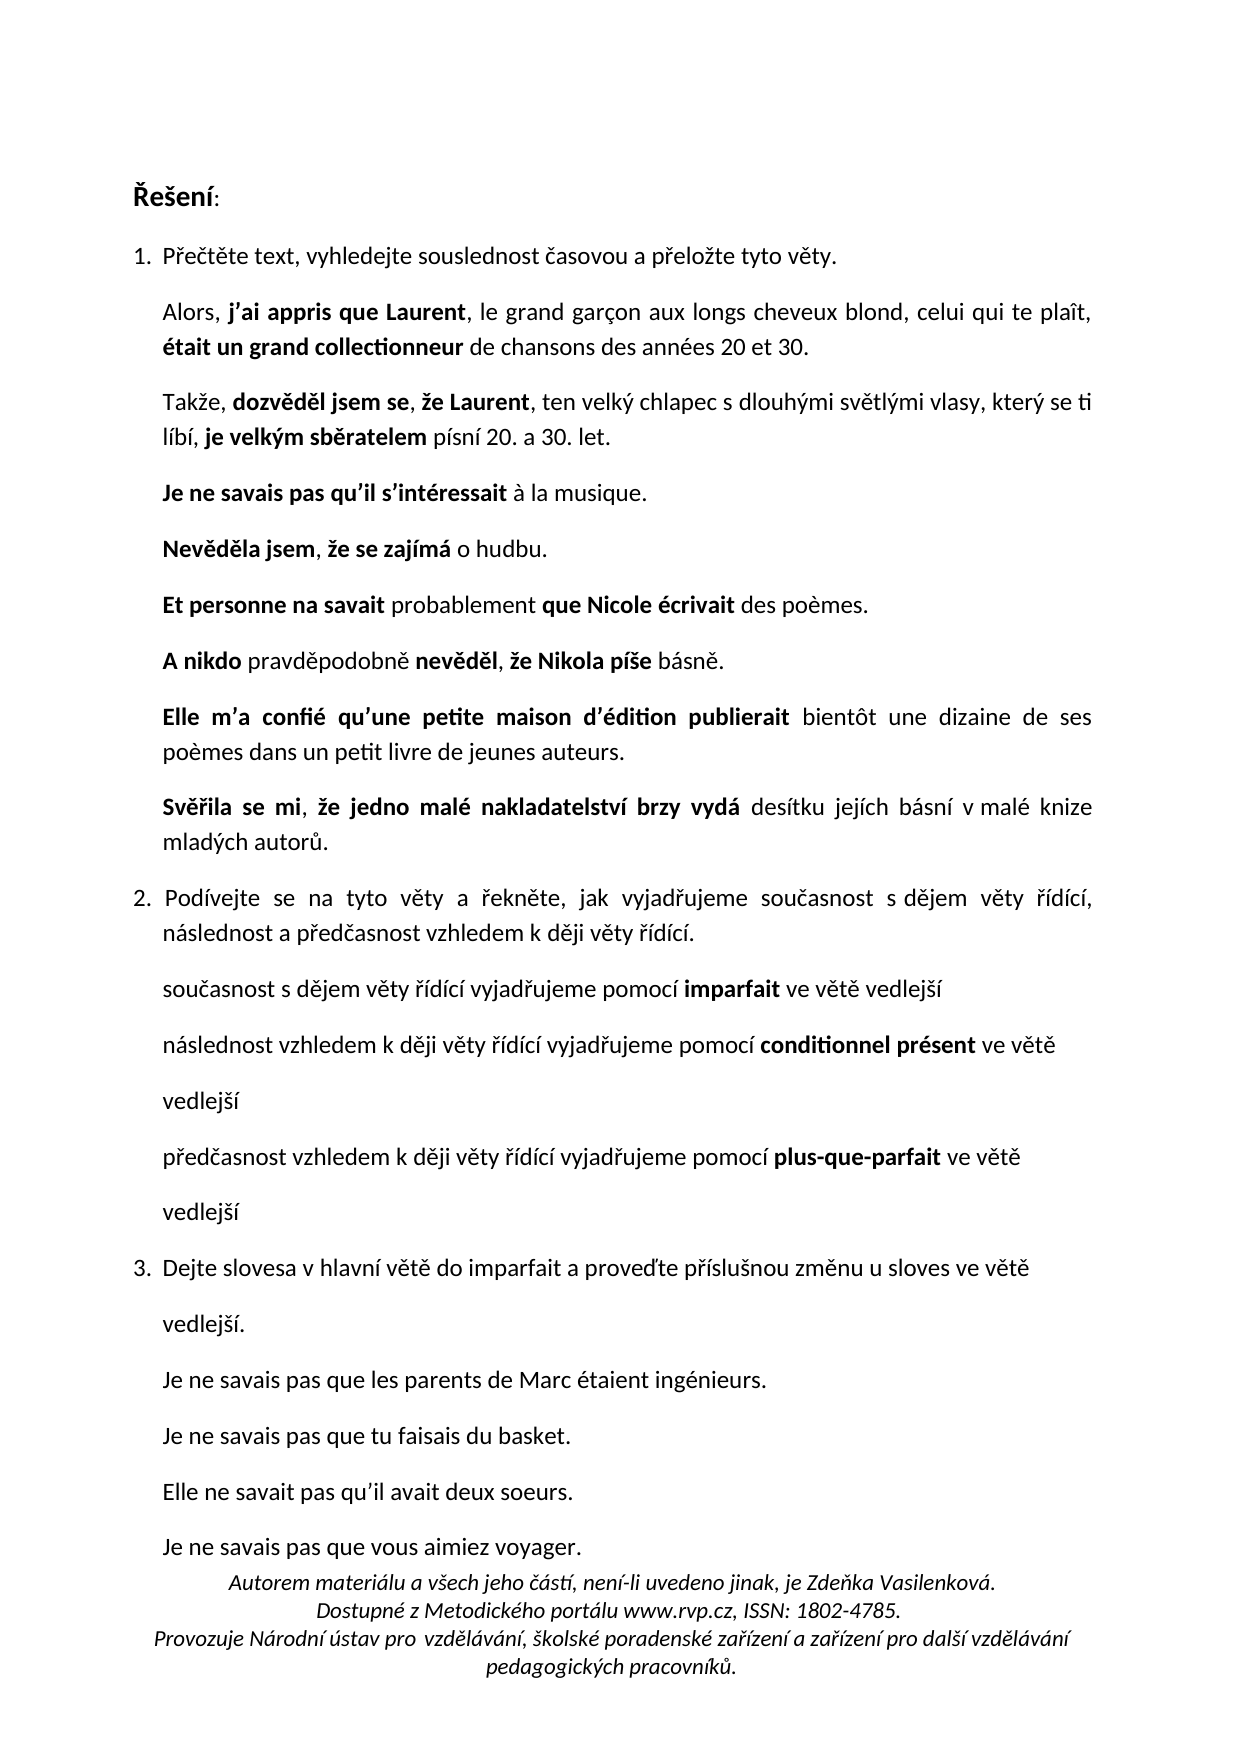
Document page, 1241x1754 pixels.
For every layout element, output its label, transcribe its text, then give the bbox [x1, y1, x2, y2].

text 3. Dejte slovesa v hlavní větě do imparfait a proveďte příslušnou změnu u sloves ve větě [133, 1252, 1093, 1283]
text Elle ne savait pas quʹil avait deux soeurs. [133, 1476, 1093, 1506]
text Svěřila se mi, že jedno malé nakladatelství brzy vydá desítku jejích básní v malé knize mladých autorů. [162, 792, 1093, 857]
text Nevěděla jsem, že se zajímá o hudbu. [162, 533, 1093, 564]
text Elle mʹa confié quʹune petite maison dʹédition publierait bientôt une dizaine de ses poèmes dans un petit livre de jeunes auteurs. [162, 701, 1093, 766]
text vedlejší [162, 1085, 1093, 1115]
text následnost vzhledem k ději věty řídící vyjadřujeme pomocí conditionnel présent ve větě [162, 1029, 1093, 1059]
text Je ne savais pas que tu faisais du basket. [133, 1420, 1093, 1450]
text vedlejší. [133, 1308, 1093, 1339]
text Je ne savais pas que vous aimiez voyager. [133, 1532, 1093, 1562]
text Et personne na savait probablement que Nicole écrivait des poèmes. [162, 589, 1093, 619]
text Alors, jʹai appris que Laurent, le grand garçon aux longs cheveux blond, celui qui te plaît, était un grand collectionneur de chansons des années 20 et 30. [162, 296, 1093, 361]
text 1. Přečtěte text, vyhledejte souslednost časovou a přeložte tyto věty. [133, 240, 1093, 270]
text 2. Podívejte se na tyto věty a řekněte, jak vyjadřujeme současnost s dějem věty řídící, následnost a předčasnost vzhledem k ději věty řídící. [133, 882, 1093, 948]
text Řešení: [133, 178, 1093, 214]
text Je ne savais pas quʹil sʹintéressait à la musique. [162, 477, 1093, 508]
text Je ne savais pas que les parents de Marc étaient ingénieurs. [133, 1364, 1093, 1394]
text současnost s dějem věty řídící vyjadřujeme pomocí imparfait ve větě vedlejší [162, 973, 1093, 1004]
text A nikdo pravděpodobně nevěděl, že Nikola píše básně. [162, 645, 1093, 675]
text vedlejší [162, 1197, 1093, 1227]
text předčasnost vzhledem k ději věty řídící vyjadřujeme pomocí plus-que-parfait ve větě [162, 1141, 1093, 1171]
text Takže, dozvěděl jsem se, že Laurent, ten velký chlapec s dlouhými světlými vlasy, který se ti líbí, je velkým sběratelem písní 20. a 30. let. [162, 387, 1093, 452]
